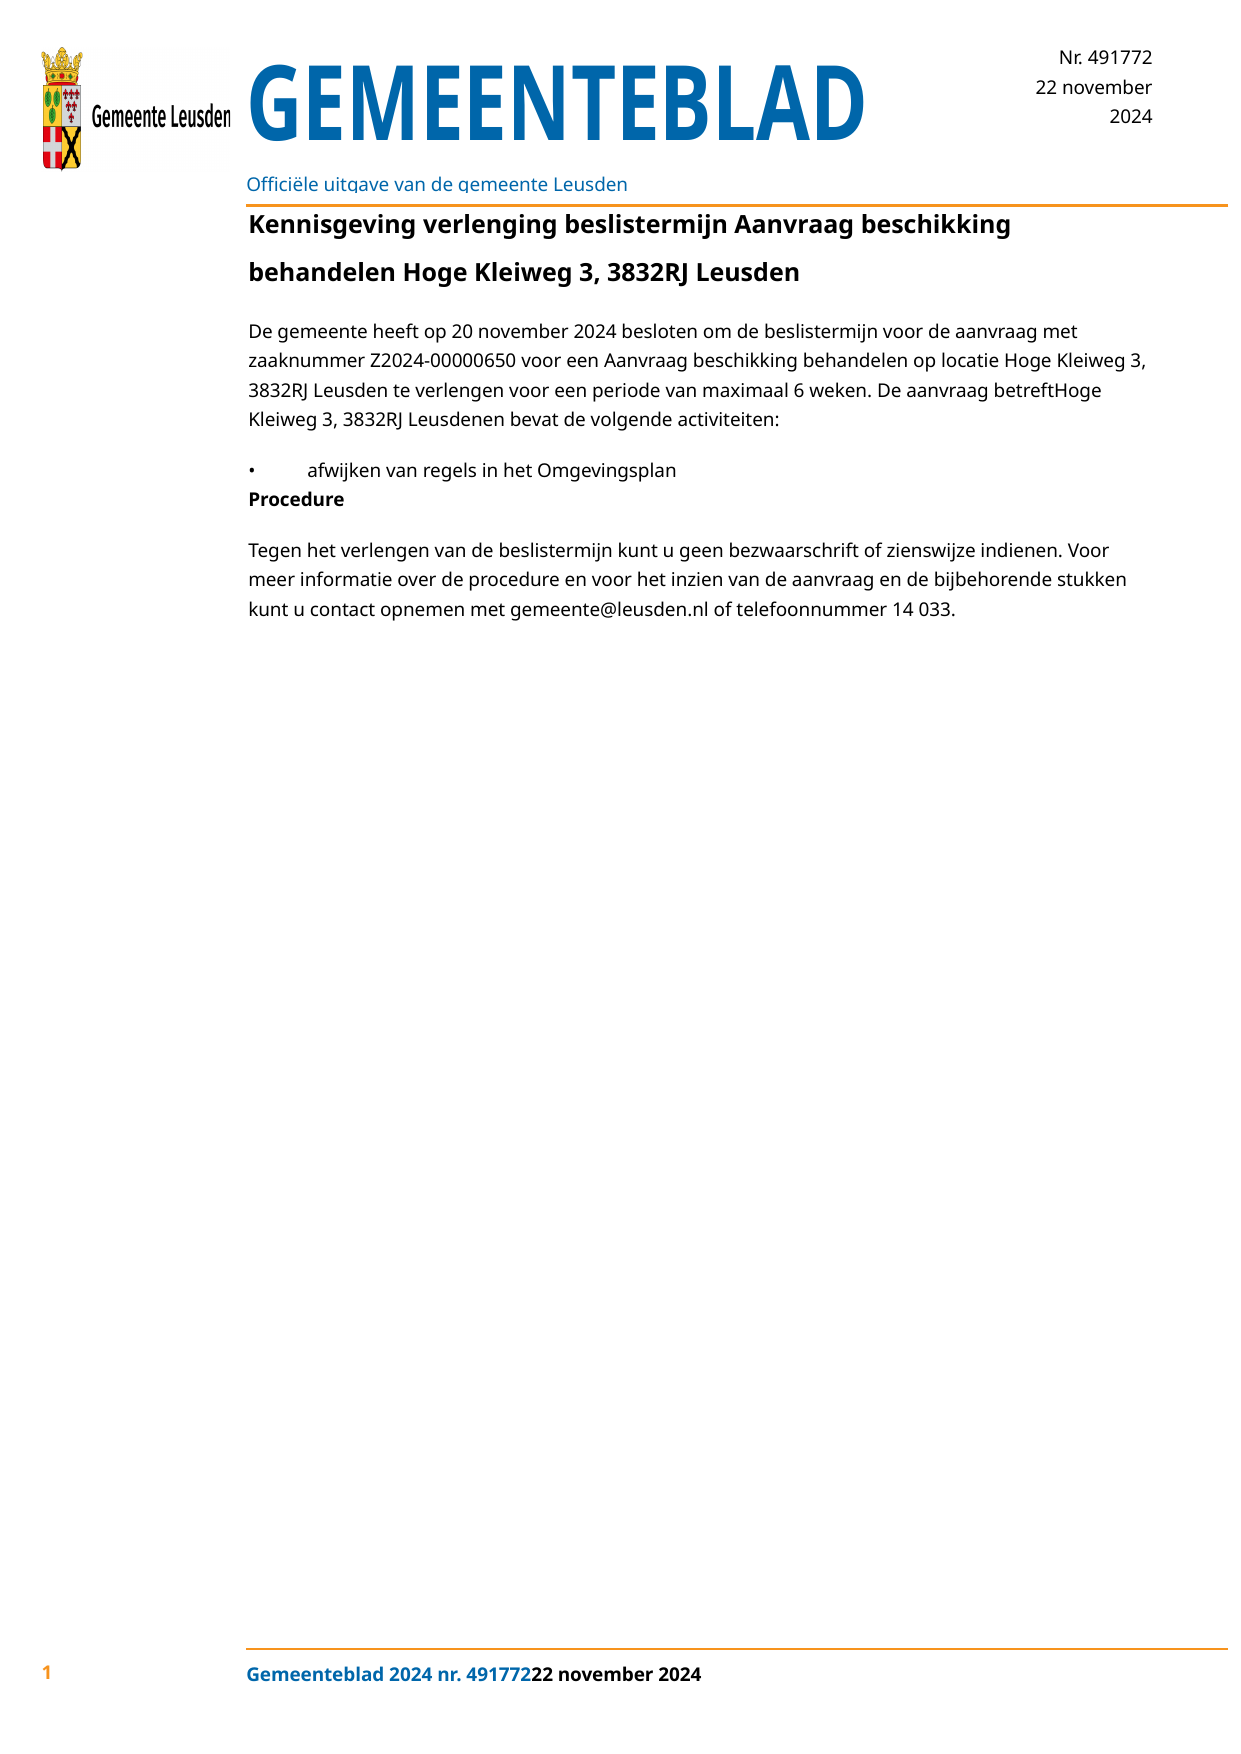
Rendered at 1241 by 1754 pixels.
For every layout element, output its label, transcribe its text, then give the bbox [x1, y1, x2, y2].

text Procedure [248, 487, 1152, 512]
text De gemeente heeft op 20 november 2024 besloten om de beslistermijn voor de aanvraag met zaaknummer Z2024-00000650 voor een Aanvraag beschikking behandelen op locatie Hoge Kleiweg 3, 3832RJ Leusden te verlengen voor een periode van maximaal 6 weken. De aanvraag betreftHoge Kleiweg 3, 3832RJ Leusdenen bevat de volgende activiteiten: [248, 318, 1152, 432]
text Kennisgeving verlenging beslistermijn Aanvraag beschikking behandelen Hoge Kleiweg 3, 3832RJ Leusden [248, 207, 1152, 288]
picture [41, 47, 231, 172]
list afwijken van regels in het Omgevingsplan [248, 457, 1152, 483]
text Tegen het verlengen van de beslistermijn kunt u geen bezwaarschrift of zienswijze indienen. Voor meer informatie over de procedure en voor het inzien van de aanvraag en de bijbehorende stukken kunt u contact opnemen met gemeente@leusden.nl of telefoonnummer 14 033. [248, 537, 1152, 622]
